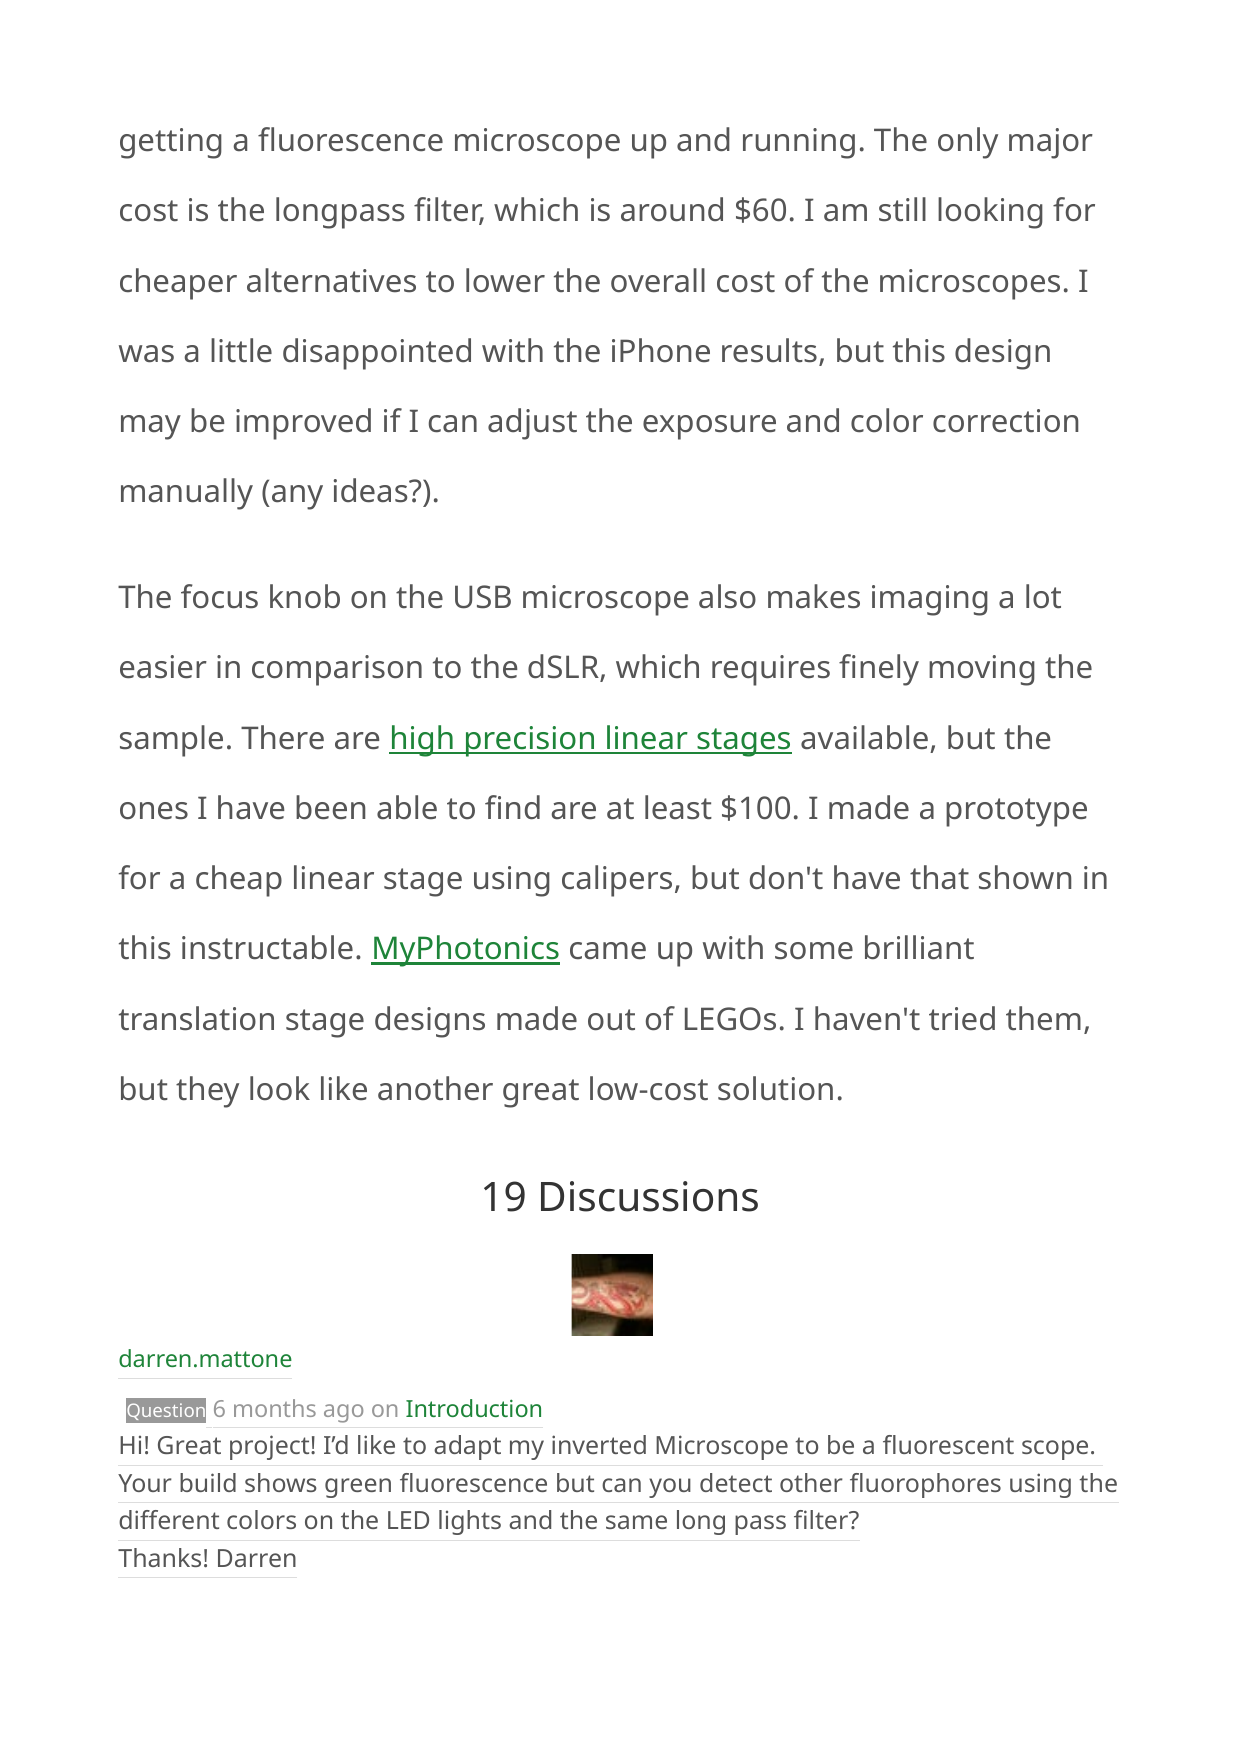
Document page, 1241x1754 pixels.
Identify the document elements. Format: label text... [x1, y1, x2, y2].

text darren.mattone [118, 1340, 1114, 1378]
text getting a fluorescence microscope up and running. The only major cost is the longpass filter, which is around $60. I am still looking for cheaper alternatives to lower the overall cost of the microscopes. I was a little disappointed with the iPhone results, but this design may be improved if I can adjust the exposure and color correction manually (any ideas?). [118, 118, 1122, 512]
subtitle 19 Discussions [118, 1168, 1122, 1223]
picture [571, 1254, 653, 1336]
text The focus knob on the USB microscope also makes imaging a lot easier in comparison to the dSLR, which requires finely moving the sample. There are high precision linear stages available, but the ones I have been able to find are at least $100. I made a prototype for a cheap linear stage using calipers, but don't have that shown in this instructable. MyPhotonics came up with some brilliant translation stage designs made out of LEGOs. I haven't tried them, but they look like another great low-cost solution. [118, 575, 1122, 1109]
text Question 6 months ago on Introduction [126, 1392, 1111, 1427]
text Hi! Great project! I’d like to adapt my inverted Microscope to be a fluorescent scope. Your build shows green fluorescence but can you detect other fluorophores using the different colors on the LED lights and the same long pass filter? Thanks! Darren [118, 1427, 1122, 1577]
